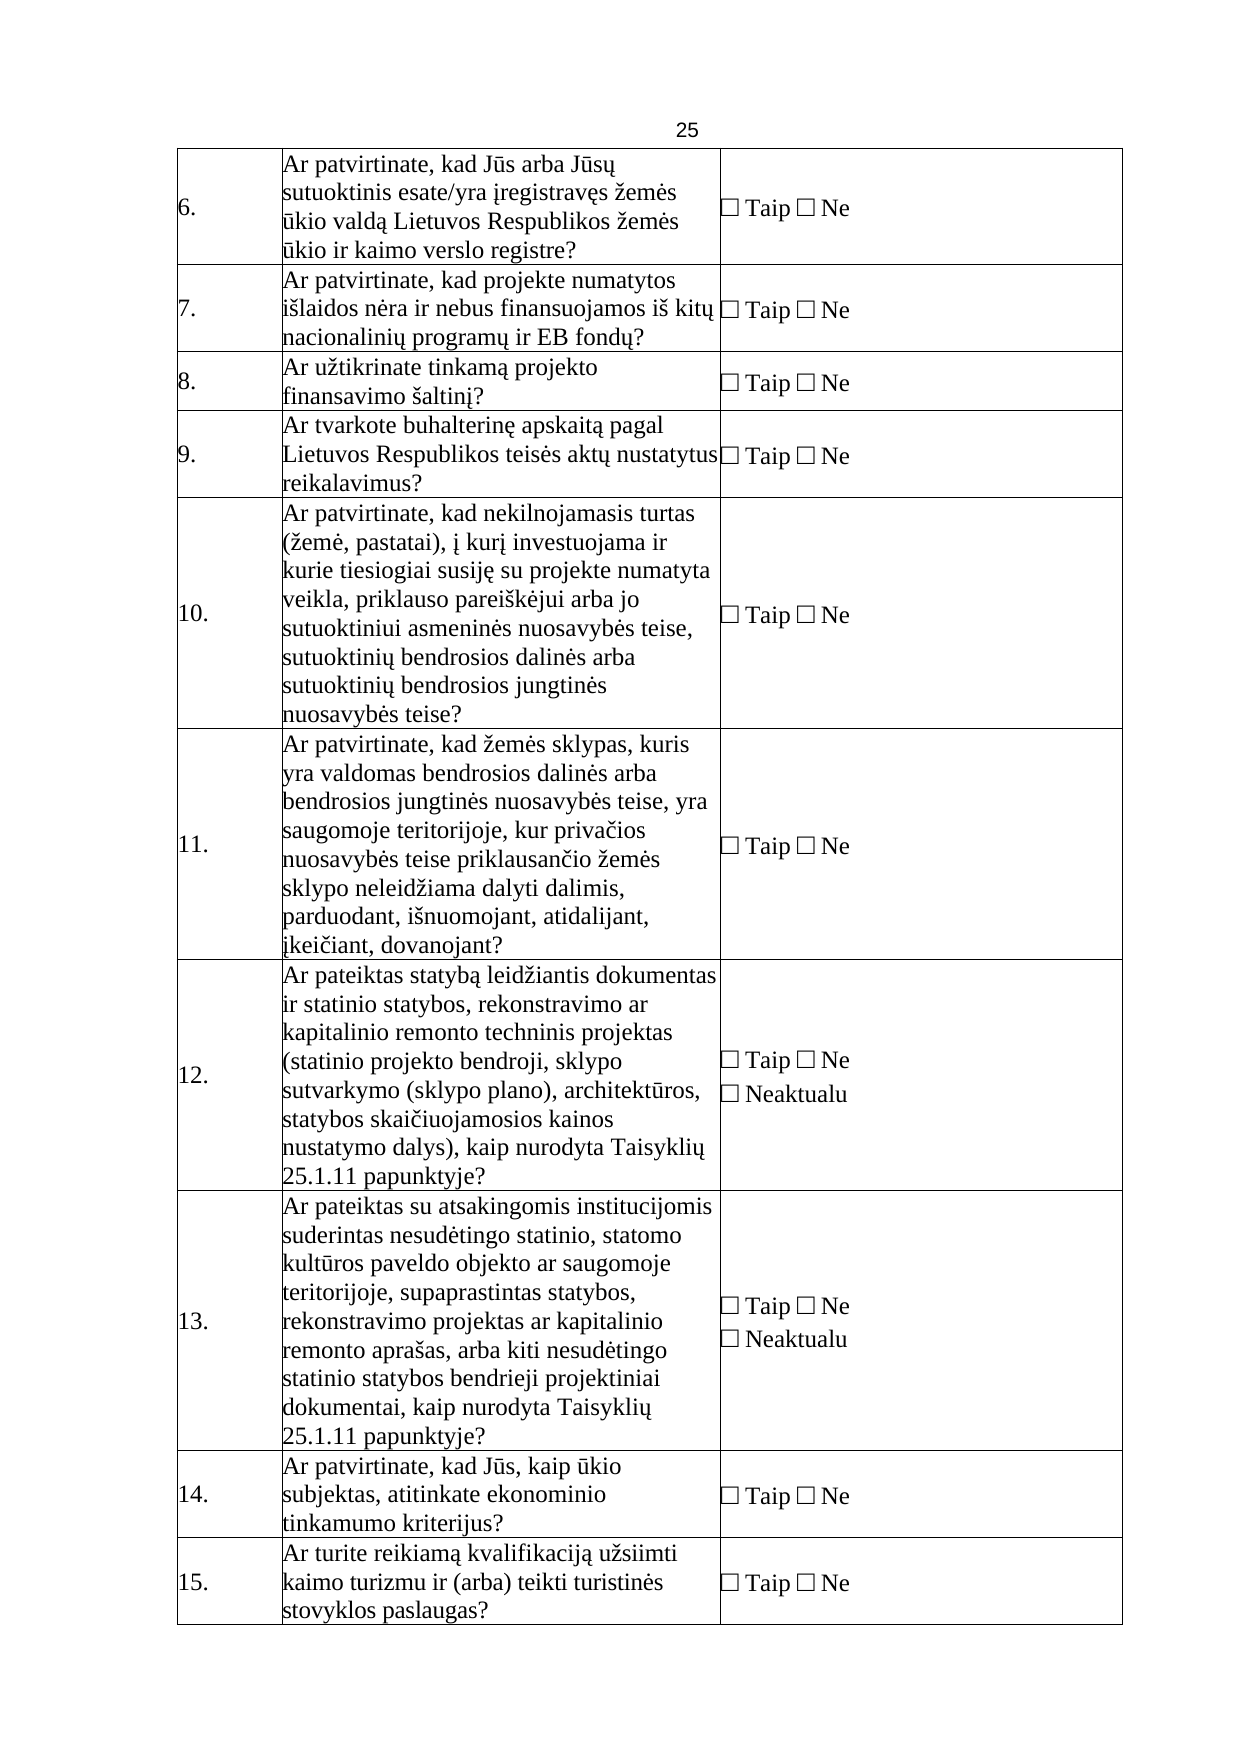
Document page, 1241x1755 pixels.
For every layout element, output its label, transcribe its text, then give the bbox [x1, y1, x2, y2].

table_cell □ Taip □ Ne [721, 265, 1122, 351]
table_cell Ar patvirtinate, kad Jūs, kaip ūkio subjektas, atitinkate ekonominio tinkamumo kriterijus? [283, 1451, 720, 1537]
table_cell □ Taip □ Ne [721, 411, 1122, 497]
table_cell 14. [178, 1451, 282, 1537]
table_cell 9. [178, 411, 282, 497]
table_cell 10. [178, 498, 282, 728]
table_cell □ Taip □ Ne [721, 498, 1122, 728]
table_cell Ar patvirtinate, kad nekilnojamasis turtas (žemė, pastatai), į kurį investuojama ir kurie tiesiogiai susiję su projekte numatyta veikla, priklauso pareiškėjui arba jo sutuoktiniui asmeninės nuosavybės teise, sutuoktinių bendrosios dalinės arba sutuoktinių bendrosios jungtinės nuosavybės teise? [283, 498, 720, 728]
table_cell 12. [178, 960, 282, 1190]
table_cell Ar tvarkote buhalterinę apskaitą pagal Lietuvos Respublikos teisės aktų nustatytus reikalavimus? [283, 411, 720, 497]
table_cell Ar pateiktas su atsakingomis institucijomis suderintas nesudėtingo statinio, statomo kultūros paveldo objekto ar saugomoje teritorijoje, supaprastintas statybos, rekonstravimo projektas ar kapitalinio remonto aprašas, arba kiti nesudėtingo statinio statybos bendrieji projektiniai dokumentai, kaip nurodyta Taisyklių 25.1.11 papunktyje? [283, 1191, 720, 1450]
table_cell 11. [178, 729, 282, 959]
table_cell □ Taip □ Ne □ Neaktualu [721, 960, 1122, 1190]
table_cell Ar patvirtinate, kad žemės sklypas, kuris yra valdomas bendrosios dalinės arba bendrosios jungtinės nuosavybės teise, yra saugomoje teritorijoje, kur privačios nuosavybės teise priklausančio žemės sklypo neleidžiama dalyti dalimis, parduodant, išnuomojant, atidalijant, įkeičiant, dovanojant? [283, 729, 720, 959]
table_cell Ar turite reikiamą kvalifikaciją užsiimti kaimo turizmu ir (arba) teikti turistinės stovyklos paslaugas? [283, 1538, 720, 1624]
table_cell Ar užtikrinate tinkamą projekto finansavimo šaltinį? [283, 352, 720, 409]
table_cell Ar patvirtinate, kad Jūs arba Jūsų sutuoktinis esate/yra įregistravęs žemės ūkio valdą Lietuvos Respublikos žemės ūkio ir kaimo verslo registre? [283, 149, 720, 264]
table_cell Ar pateiktas statybą leidžiantis dokumentas ir statinio statybos, rekonstravimo ar kapitalinio remonto techninis projektas (statinio projekto bendroji, sklypo sutvarkymo (sklypo plano), architektūros, statybos skaičiuojamosios kainos nustatymo dalys), kaip nurodyta Taisyklių 25.1.11 papunktyje? [283, 960, 720, 1190]
table_cell □ Taip □ Ne [721, 149, 1122, 264]
table_cell □ Taip □ Ne [721, 352, 1122, 409]
table_cell 7. [178, 265, 282, 351]
table_cell □ Taip □ Ne [721, 729, 1122, 959]
table_cell Ar patvirtinate, kad projekte numatytos išlaidos nėra ir nebus finansuojamos iš kitų nacionalinių programų ir EB fondų? [283, 265, 720, 351]
table_cell 15. [178, 1538, 282, 1624]
table_cell 13. [178, 1191, 282, 1450]
table_cell 6. [178, 149, 282, 264]
table_cell □ Taip □ Ne [721, 1451, 1122, 1537]
table_cell □ Taip □ Ne □ Neaktualu [721, 1191, 1122, 1450]
table_cell □ Taip □ Ne [721, 1538, 1122, 1624]
table_cell 8. [178, 352, 282, 409]
